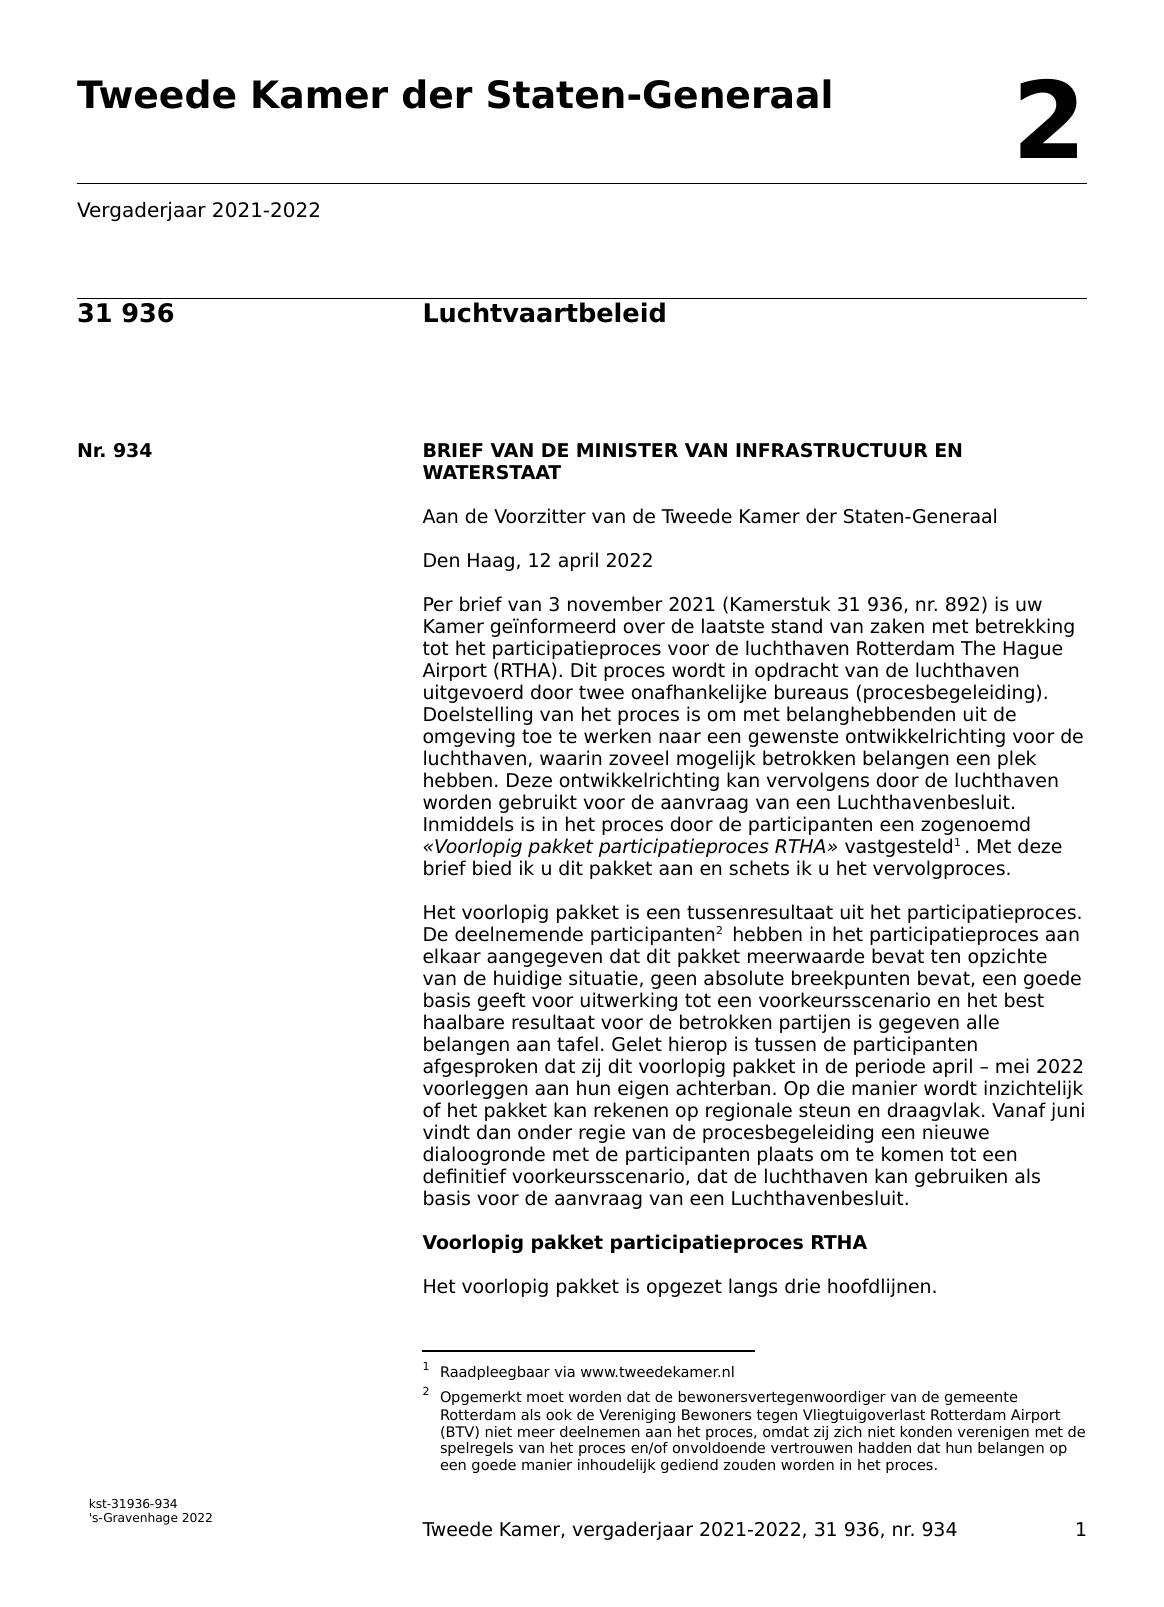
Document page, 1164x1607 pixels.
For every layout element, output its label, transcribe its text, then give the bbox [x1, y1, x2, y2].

text Raadpleegbaar via www.tweedekamer.nl [422, 1360, 1087, 1382]
table_header 2 [886, 59, 1087, 183]
table_header Tweede Kamer der Staten-Generaal [77, 59, 886, 183]
text 's-Gravenhage 2022 [88, 1511, 323, 1525]
text Het voorlopig pakket is een tussenresultaat uit het participatieproces. De deelnemende participanten hebben in het participatieproces aan elkaar aangegeven dat dit pakket meerwaarde bevat ten opzichte van de huidige situatie, geen absolute breekpunten bevat, een goede basis geeft voor uitwerking tot een voorkeursscenario en het best haalbare resultaat voor de betrokken partijen is gegeven alle belangen aan tafel. Gelet hierop is tussen de participanten afgesproken dat zij dit voorlopig pakket in de periode april – mei 2022 voorleggen aan hun eigen achterban. Op die manier wordt inzichtelijk of het pakket kan rekenen op regionale steun en draagvlak. Vanaf juni vindt dan onder regie van de procesbegeleiding een nieuwe dialoogronde met de participanten plaats om te komen tot een definitief voorkeursscenario, dat de luchthaven kan gebruiken als basis voor de aanvraag van een Luchthavenbesluit. [422, 902, 1087, 1210]
subtitle 31 936 Luchtvaartbeleid [77, 299, 1087, 329]
subtitle Voorlopig pakket participatieproces RTHA [422, 1232, 1087, 1254]
subtitle Nr. 934 BRIEF VAN DE MINISTER VAN INFRASTRUCTUUR EN WATERSTAAT [77, 440, 1087, 484]
text Per brief van 3 november 2021 (Kamerstuk 31 936, nr. 892) is uw Kamer geïnformeerd over de laatste stand van zaken met betrekking tot het participatieproces voor de luchthaven Rotterdam The Hague Airport (RTHA). Dit proces wordt in opdracht van de luchthaven uitgevoerd door twee onafhankelijke bureaus (procesbegeleiding). Doelstelling van het proces is om met belanghebbenden uit de omgeving toe te werken naar een gewenste ontwikkelrichting voor de luchthaven, waarin zoveel mogelijk betrokken belangen een plek hebben. Deze ontwikkelrichting kan vervolgens door de luchthaven worden gebruikt voor de aanvraag van een Luchthavenbesluit. Inmiddels is in het proces door de participanten een zogenoemd «Voorlopig pakket participatieproces RTHA» vastgesteld. Met deze brief bied ik u dit pakket aan en schets ik u het vervolgproces. [422, 594, 1087, 880]
text Het voorlopig pakket is opgezet langs drie hoofdlijnen. [422, 1276, 1087, 1298]
table_cell Vergaderjaar 2021-2022 [77, 184, 1087, 298]
text Den Haag, 12 april 2022 [422, 550, 1087, 572]
text Opgemerkt moet worden dat de bewonersvertegenwoordiger van de gemeente Rotterdam als ook de Vereniging Bewoners tegen Vliegtuigoverlast Rotterdam Airport (BTV) niet meer deelnemen aan het proces, omdat zij zich niet konden verenigen met de spelregels van het proces en/of onvoldoende vertrouwen hadden dat hun belangen op een goede manier inhoudelijk gediend zouden worden in het proces. [422, 1385, 1087, 1474]
text kst-31936-934 [88, 1497, 323, 1511]
text Aan de Voorzitter van de Tweede Kamer der Staten-Generaal [422, 506, 1087, 528]
